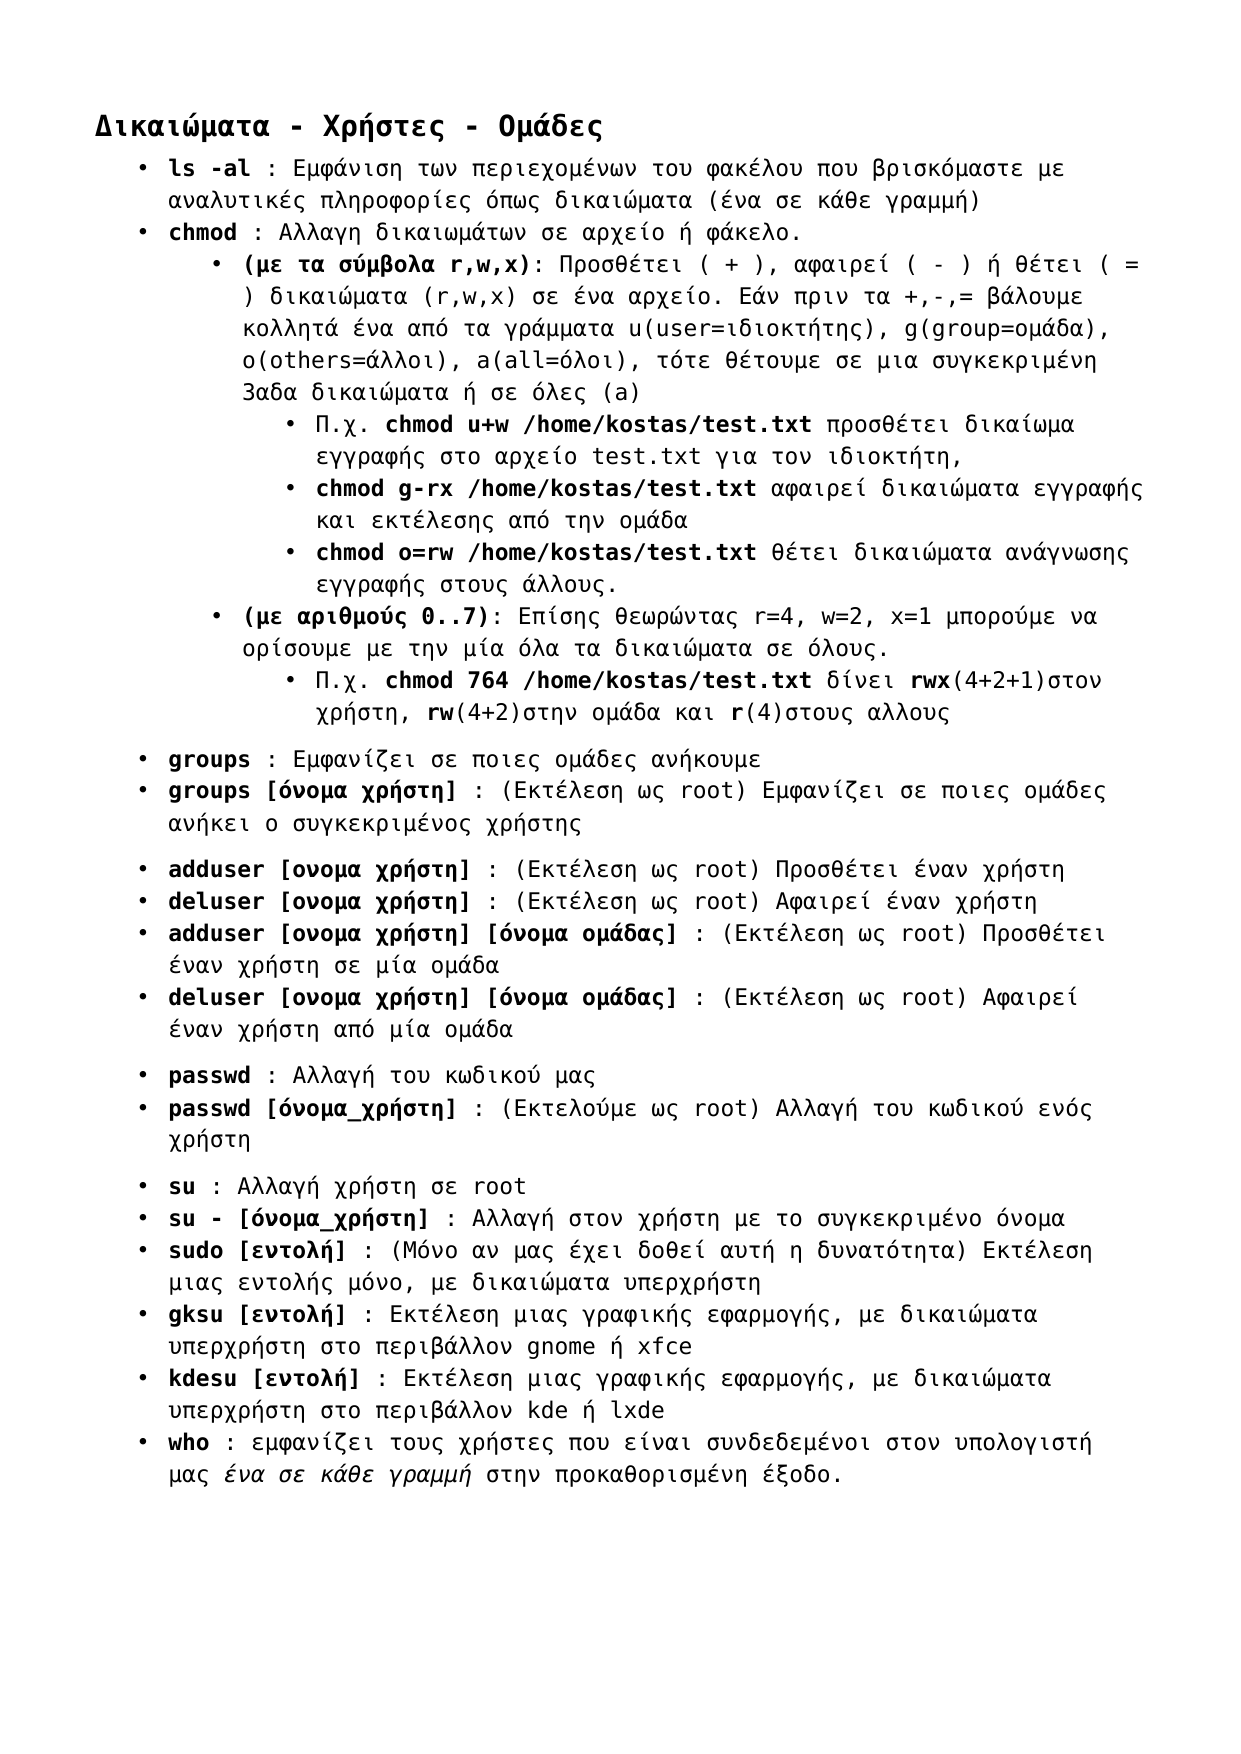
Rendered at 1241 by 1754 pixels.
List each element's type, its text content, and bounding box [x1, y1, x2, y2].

list chmod ο=rw /home/kostas/test.txt θέτει δικαιώματα ανάγνωσης εγγραφής στους άλλους. [286, 539, 1146, 598]
list deluser [ονομα χρήστη] [όνομα ομάδας] : (Εκτέλεση ως root) Αφαιρεί έναν χρήστη από μία ομάδα [139, 984, 1146, 1043]
subtitle Δικαιώματα - Χρήστες - Ομάδες [94, 109, 1146, 143]
list adduser [ονομα χρήστη] [όνομα ομάδας] : (Εκτέλεση ως root) Προσθέτει έναν χρήστη σε μία ομάδα [139, 920, 1146, 979]
list deluser [ονομα χρήστη] : (Εκτέλεση ως root) Αφαιρεί έναν χρήστη [139, 888, 1146, 915]
list su : Αλλαγή χρήστη σε root [139, 1173, 1146, 1200]
list gksu [εντολή] : Εκτέλεση μιας γραφικής εφαρμογής, με δικαιώματα υπερχρήστη στο περιβάλλον gnome ή xfce [139, 1301, 1146, 1360]
list who : εμφανίζει τους χρήστες που είναι συνδεδεμένοι στον υπολογιστή μας ένα σε κάθε γραμμή στην προκαθορισμένη έξοδο. [139, 1429, 1146, 1488]
list (με αριθμούς 0..7): Επίσης θεωρώντας r=4, w=2, x=1 μπορούμε να ορίσουμε με την μία όλα τα δικαιώματα σε όλους. [212, 603, 1146, 662]
list Π.χ. chmod 764 /home/kostas/test.txt δίνει rwx(4+2+1)στον χρήστη, rw(4+2)στην ομάδα και r(4)στους αλλους [286, 667, 1146, 726]
list sudo [εντολή] : (Μόνο αν μας έχει δοθεί αυτή η δυνατότητα) Εκτέλεση μιας εντολής μόνο, με δικαιώματα υπερχρήστη [139, 1237, 1146, 1296]
list (με τα σύμβολα r,w,x): Προσθέτει ( + ), αφαιρεί ( - ) ή θέτει ( = ) δικαιώματα (r,w,x) σε ένα αρχείο. Εάν πριν τα +,-,= βάλουμε κολλητά ένα από τα γράμματα u(user=ιδιοκτήτης), g(group=ομάδα), o(others=άλλοι), a(all=όλοι), τότε θέτουμε σε μια συγκεκριμένη 3αδα δικαιώματα ή σε όλες (a) [212, 251, 1146, 406]
list kdesu [εντολή] : Εκτέλεση μιας γραφικής εφαρμογής, με δικαιώματα υπερχρήστη στο περιβάλλον kde ή lxde [139, 1365, 1146, 1424]
list chmod g-rx /home/kostas/test.txt αφαιρεί δικαιώματα εγγραφής και εκτέλεσης από την ομάδα [286, 475, 1146, 534]
list su - [όνομα_χρήστη] : Αλλαγή στον χρήστη με το συγκεκριμένο όνομα [139, 1205, 1146, 1232]
list chmod : Αλλαγη δικαιωμάτων σε αρχείο ή φάκελο. [139, 219, 1146, 246]
list passwd : Αλλαγή του κωδικού μας [139, 1063, 1146, 1089]
list groups : Εμφανίζει σε ποιες ομάδες ανήκουμε [139, 746, 1146, 772]
list adduser [ονομα χρήστη] : (Εκτέλεση ως root) Προσθέτει έναν χρήστη [139, 856, 1146, 883]
list ls -al : Εμφάνιση των περιεχομένων του φακέλου που βρισκόμαστε με αναλυτικές πληροφορίες όπως δικαιώματα (ένα σε κάθε γραμμή) [139, 156, 1146, 214]
list passwd [όνομα_χρήστη] : (Εκτελούμε ως root) Αλλαγή του κωδικού ενός χρήστη [139, 1095, 1146, 1153]
list groups [όνομα χρήστη] : (Εκτέλεση ως root) Εμφανίζει σε ποιες ομάδες ανήκει ο συγκεκριμένος χρήστης [139, 778, 1146, 836]
list Π.χ. chmod u+w /home/kostas/test.txt προσθέτει δικαίωμα εγγραφής στο αρχείο test.txt για τον ιδιοκτήτη, [286, 411, 1146, 470]
